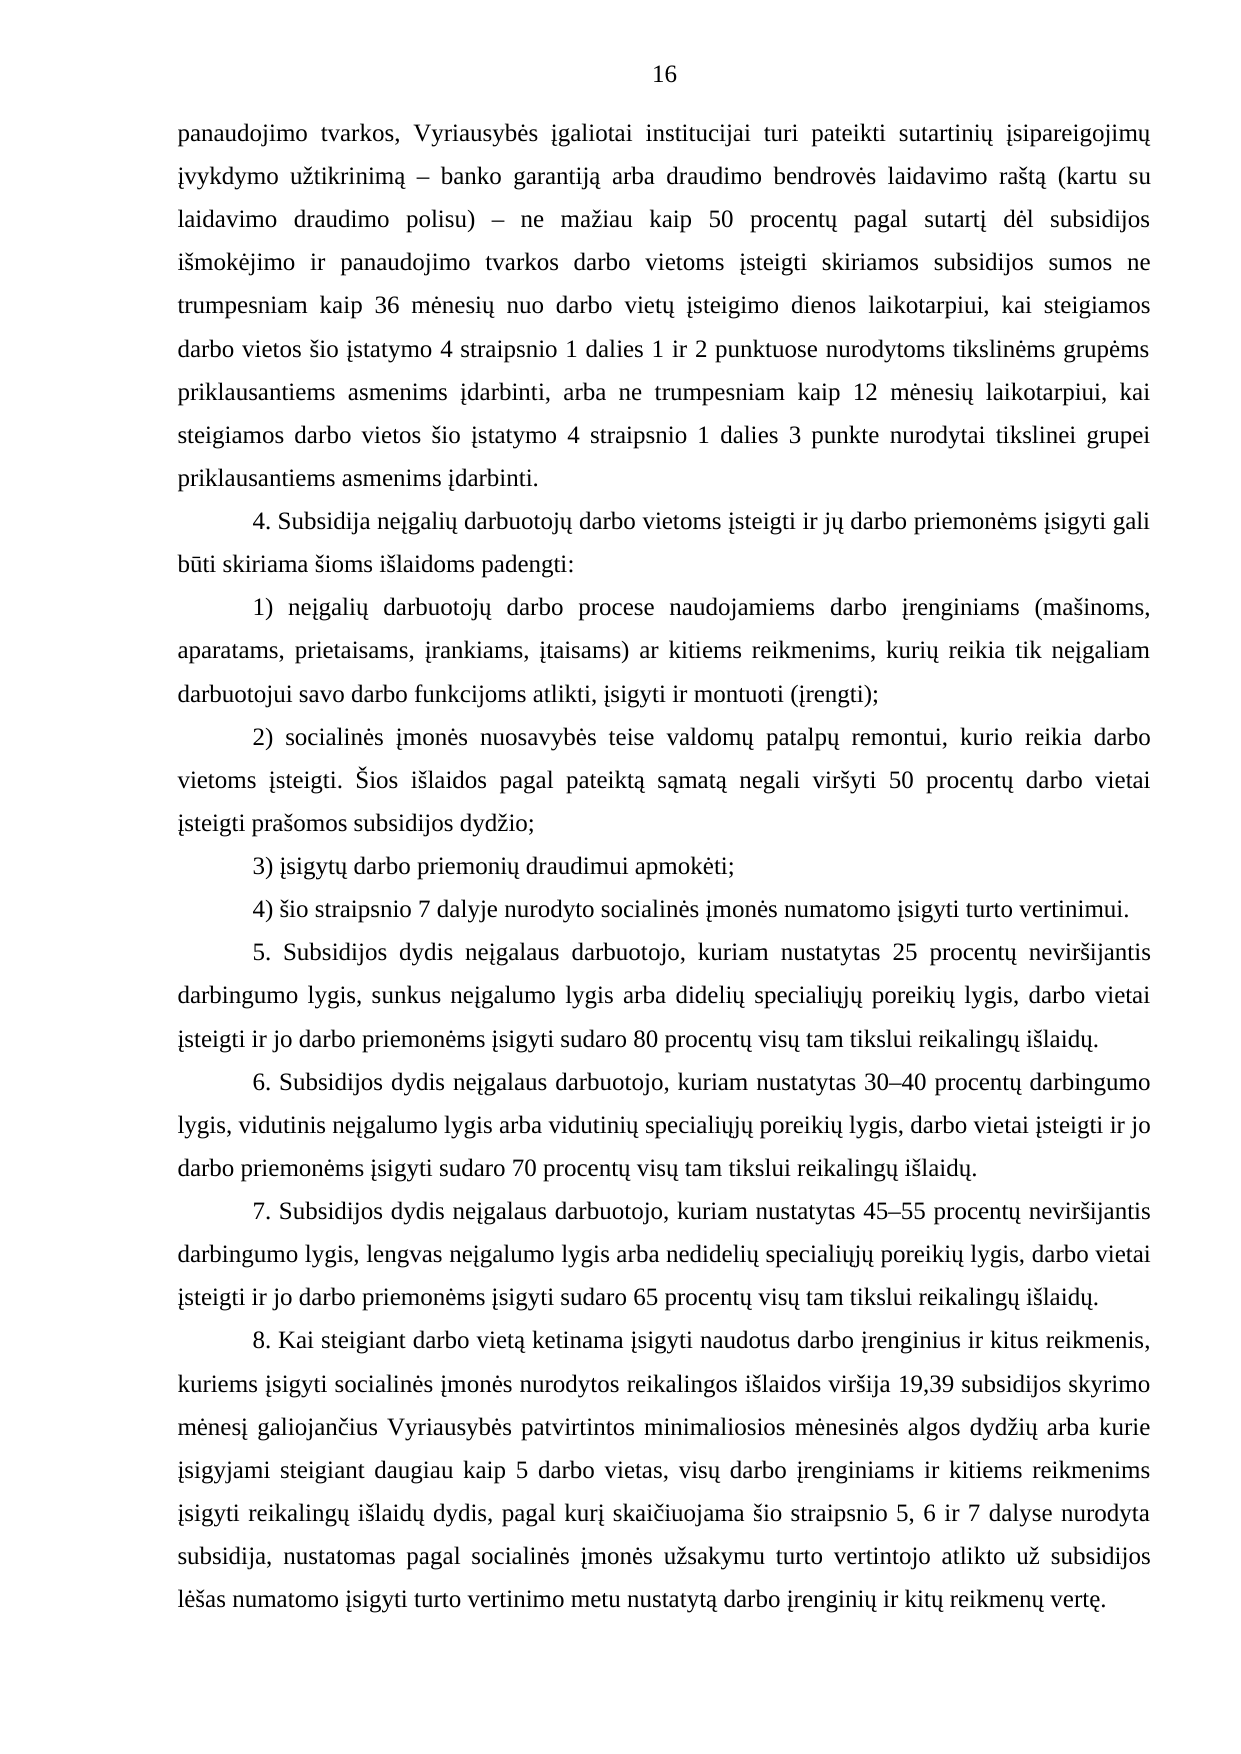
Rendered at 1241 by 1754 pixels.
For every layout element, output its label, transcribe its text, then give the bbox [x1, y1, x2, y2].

text 7. Subsidijos dydis neįgalaus darbuotojo, kuriam nustatytas 45–55 procentų neviršijantis darbingumo lygis, lengvas neįgalumo lygis arba nedidelių specialiųjų poreikių lygis, darbo vietai įsteigti ir jo darbo priemonėms įsigyti sudaro 65 procentų visų tam tikslui reikalingų išlaidų. [177, 1196, 1152, 1311]
text 6. Subsidijos dydis neįgalaus darbuotojo, kuriam nustatytas 30–40 procentų darbingumo lygis, vidutinis neįgalumo lygis arba vidutinių specialiųjų poreikių lygis, darbo vietai įsteigti ir jo darbo priemonėms įsigyti sudaro 70 procentų visų tam tikslui reikalingų išlaidų. [177, 1067, 1152, 1182]
text 1) neįgalių darbuotojų darbo procese naudojamiems darbo įrenginiams (mašinoms, aparatams, prietaisams, įrankiams, įtaisams) ar kitiems reikmenims, kurių reikia tik neįgaliam darbuotojui savo darbo funkcijoms atlikti, įsigyti ir montuoti (įrengti); [177, 592, 1152, 707]
text 8. Kai steigiant darbo vietą ketinama įsigyti naudotus darbo įrenginius ir kitus reikmenis, kuriems įsigyti socialinės įmonės nurodytos reikalingos išlaidos viršija 19,39 subsidijos skyrimo mėnesį galiojančius Vyriausybės patvirtintos minimaliosios mėnesinės algos dydžių arba kurie įsigyjami steigiant daugiau kaip 5 darbo vietas, visų darbo įrenginiams ir kitiems reikmenims įsigyti reikalingų išlaidų dydis, pagal kurį skaičiuojama šio straipsnio 5, 6 ir 7 dalyse nurodyta subsidija, nustatomas pagal socialinės įmonės užsakymu turto vertintojo atlikto už subsidijos lėšas numatomo įsigyti turto vertinimo metu nustatytą darbo įrenginių ir kitų reikmenų vertę. [177, 1326, 1152, 1613]
text 4) šio straipsnio 7 dalyje nurodyto socialinės įmonės numatomo įsigyti turto vertinimui. [177, 894, 1152, 923]
text 5. Subsidijos dydis neįgalaus darbuotojo, kuriam nustatytas 25 procentų neviršijantis darbingumo lygis, sunkus neįgalumo lygis arba didelių specialiųjų poreikių lygis, darbo vietai įsteigti ir jo darbo priemonėms įsigyti sudaro 80 procentų visų tam tikslui reikalingų išlaidų. [177, 937, 1152, 1052]
text 2) socialinės įmonės nuosavybės teise valdomų patalpų remontui, kurio reikia darbo vietoms įsteigti. Šios išlaidos pagal pateiktą sąmatą negali viršyti 50 procentų darbo vietai įsteigti prašomos subsidijos dydžio; [177, 722, 1152, 837]
text 4. Subsidija neįgalių darbuotojų darbo vietoms įsteigti ir jų darbo priemonėms įsigyti gali būti skiriama šioms išlaidoms padengti: [177, 506, 1152, 578]
text panaudojimo tvarkos, Vyriausybės įgaliotai institucijai turi pateikti sutartinių įsipareigojimų įvykdymo užtikrinimą – banko garantiją arba draudimo bendrovės laidavimo raštą (kartu su laidavimo draudimo polisu) – ne mažiau kaip 50 procentų pagal sutartį dėl subsidijos išmokėjimo ir panaudojimo tvarkos darbo vietoms įsteigti skiriamos subsidijos sumos ne trumpesniam kaip 36 mėnesių nuo darbo vietų įsteigimo dienos laikotarpiui, kai steigiamos darbo vietos šio įstatymo 4 straipsnio 1 dalies 1 ir 2 punktuose nurodytoms tikslinėms grupėms priklausantiems asmenims įdarbinti, arba ne trumpesniam kaip 12 mėnesių laikotarpiui, kai steigiamos darbo vietos šio įstatymo 4 straipsnio 1 dalies 3 punkte nurodytai tikslinei grupei priklausantiems asmenims įdarbinti. [177, 118, 1152, 492]
text 3) įsigytų darbo priemonių draudimui apmokėti; [177, 851, 1152, 880]
